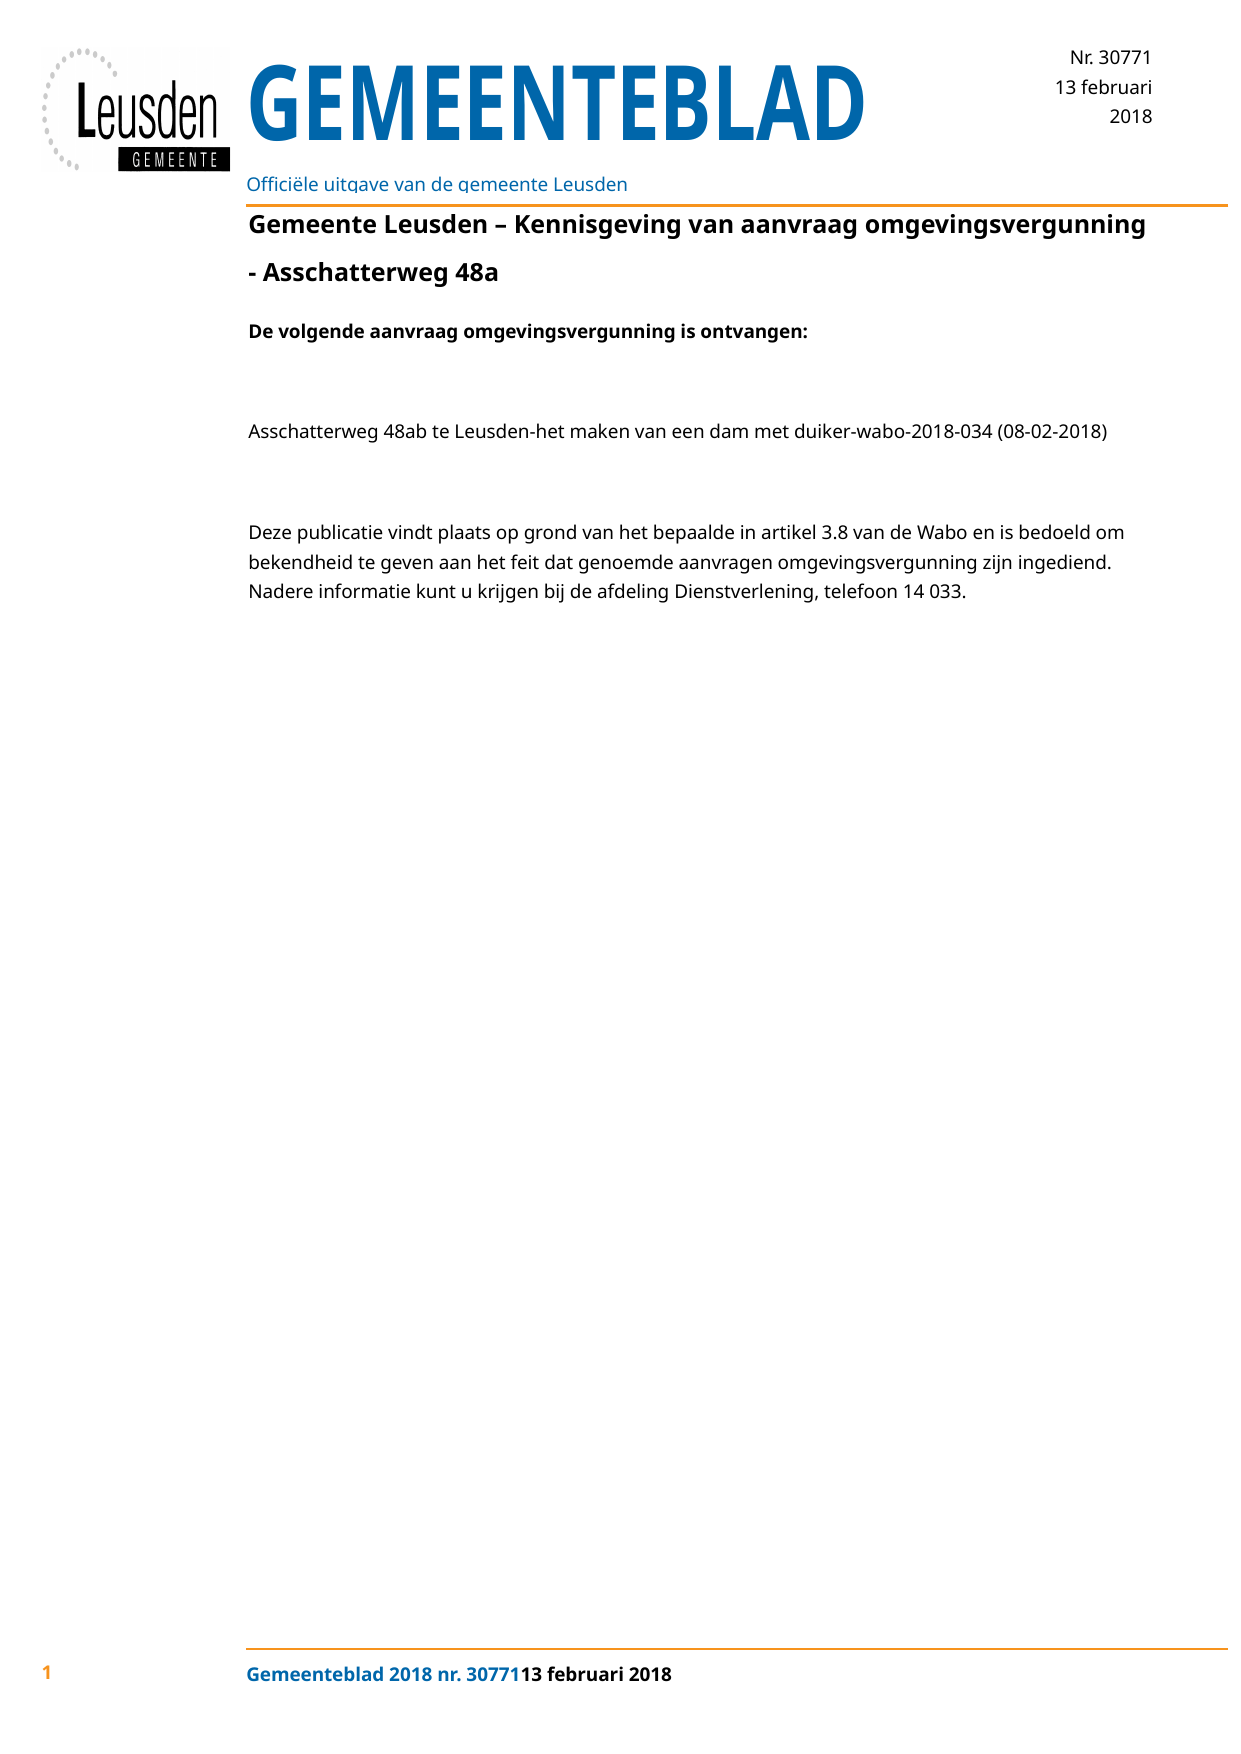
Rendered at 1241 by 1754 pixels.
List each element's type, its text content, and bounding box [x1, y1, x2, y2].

picture [41, 47, 231, 172]
text Asschatterweg 48ab te Leusden-het maken van een dam met duiker-wabo-2018-034 (08-02-2018) [248, 419, 1152, 444]
text Gemeente Leusden – Kennisgeving van aanvraag omgevingsvergunning - Asschatterweg 48a [248, 207, 1152, 288]
text De volgende aanvraag omgevingsvergunning is ontvangen: [248, 318, 1152, 344]
text Deze publicatie vindt plaats op grond van het bepaalde in artikel 3.8 van de Wabo en is bedoeld om bekendheid te geven aan het feit dat genoemde aanvragen omgevingsvergunning zijn ingediend. Nadere informatie kunt u krijgen bij de afdeling Dienstverlening, telefoon 14 033. [248, 519, 1152, 604]
